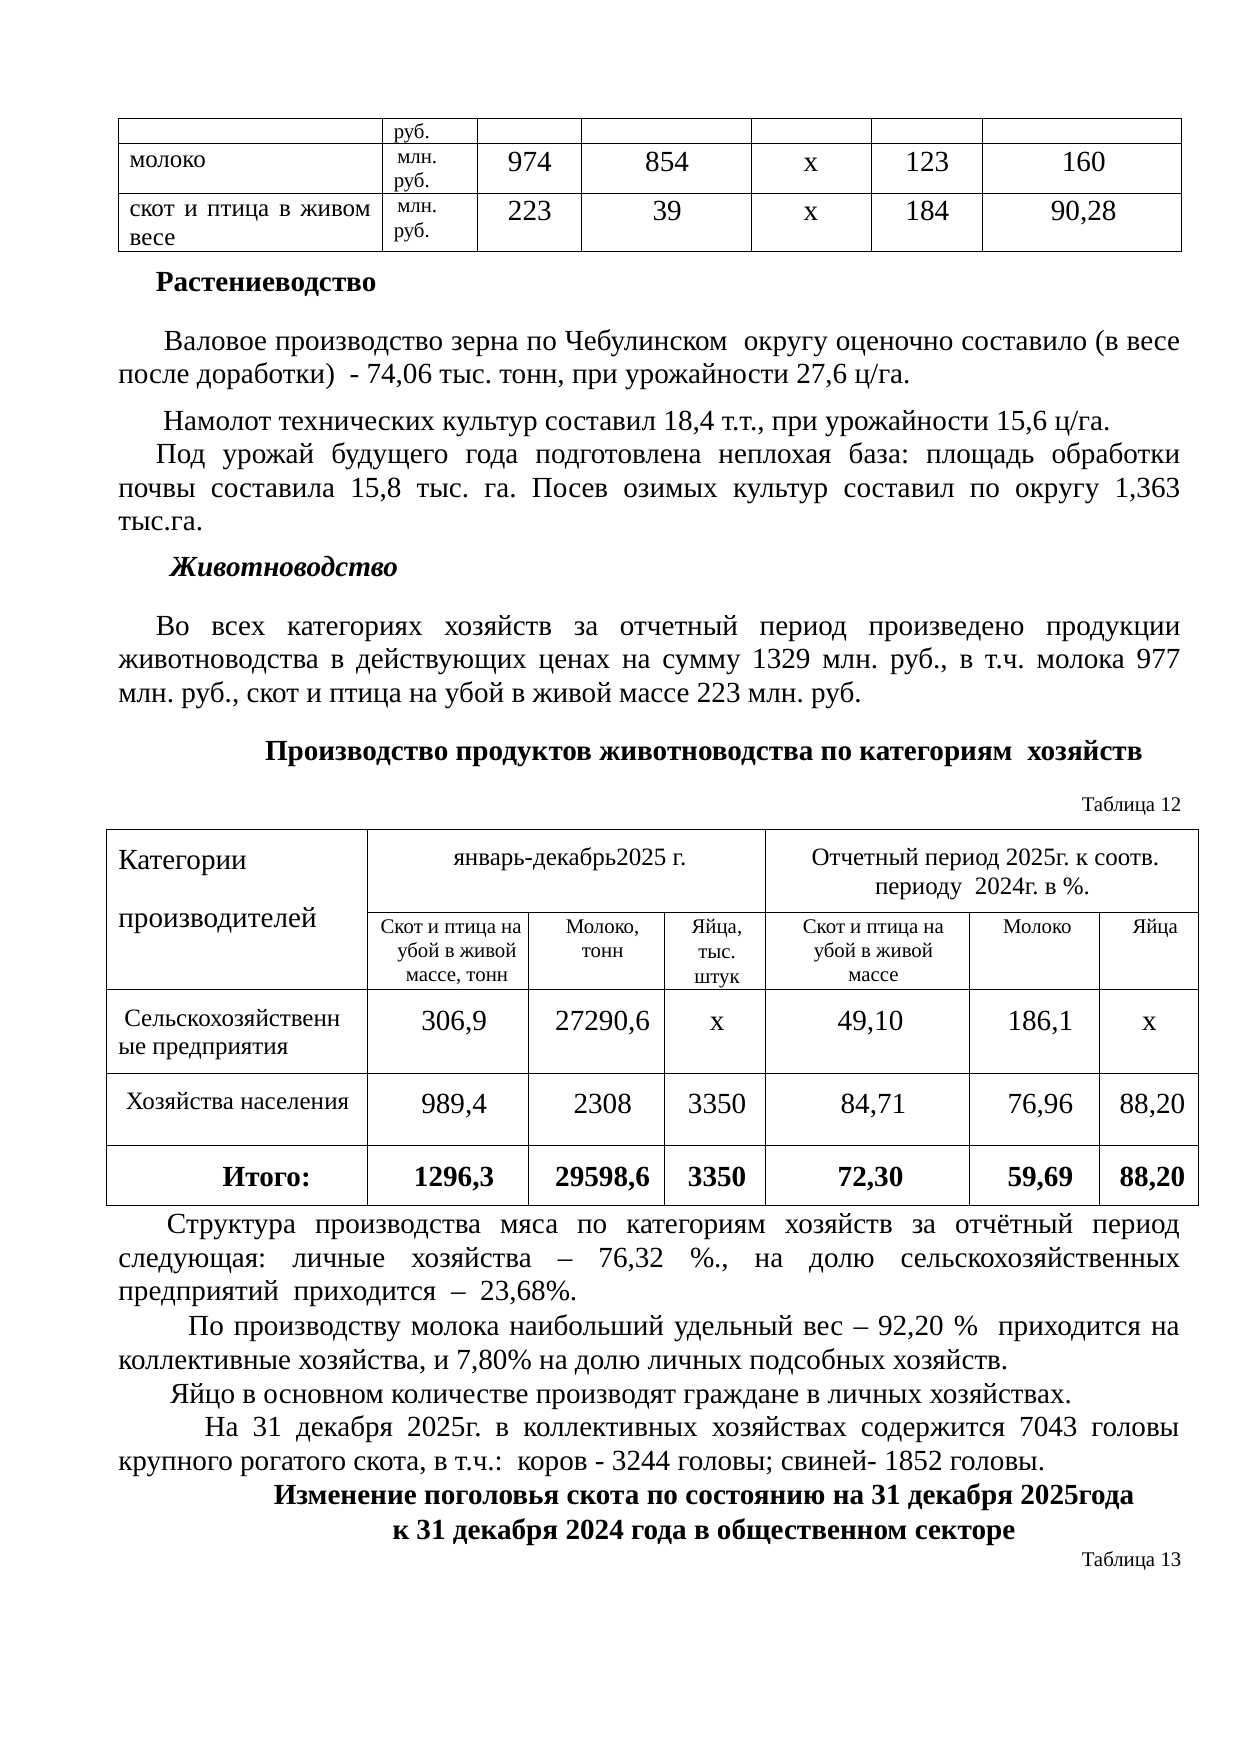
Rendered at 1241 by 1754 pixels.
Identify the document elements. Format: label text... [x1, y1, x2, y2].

table_header Категории производителей [107, 830, 367, 989]
text Изменение поголовья скота по состоянию на 31 декабря 2025года [156, 1477, 1181, 1511]
text Намолот технических культур составил 18,4 т.т., при урожайности 15,6 ц/га. [118, 403, 1181, 436]
table_cell Сельскохозяйственные предприятия [107, 990, 367, 1073]
text Структура производства мяса по категориям хозяйств за отчётный период следующая: личные хозяйства – 76,32 %., на долю сельскохозяйственных предприятий приходится – 23,68%. [118, 1206, 1181, 1307]
table_cell 84,71 [766, 1074, 969, 1145]
table_cell 186,1 [970, 990, 1099, 1073]
table_cell х [665, 990, 765, 1073]
text к 31 декабря 2024 года в общественном секторе [156, 1512, 1181, 1546]
table_cell 184 [872, 194, 982, 251]
table_cell х [1100, 990, 1198, 1073]
table_cell [478, 119, 581, 143]
text Под урожай будущего года подготовлена неплохая база: площадь обработки почвы составила 15,8 тыс. га. Посев озимых культур составил по округу 1,363 тыс.га. [118, 436, 1181, 537]
text Производство продуктов животноводства по категориям хозяйств [156, 733, 1181, 767]
table_cell 1296,3 [368, 1146, 528, 1205]
table_cell 88,20 [1100, 1146, 1198, 1205]
table_cell х [752, 194, 871, 251]
text Растениеводство [118, 264, 1181, 298]
table_cell Яйца [1100, 913, 1198, 989]
text Животноводство [118, 549, 1181, 583]
table_cell 160 [983, 144, 1181, 192]
table_cell млн. руб. [383, 194, 477, 251]
table_cell 223 [478, 194, 581, 251]
table_cell 854 [582, 144, 751, 192]
table_cell [752, 119, 871, 143]
table_cell [872, 119, 982, 143]
table_cell 49,10 [766, 990, 969, 1073]
table_cell [582, 119, 751, 143]
text Таблица 13 [156, 1547, 1181, 1571]
table_cell Молоко, тонн [529, 913, 664, 989]
table_cell Скот и птица на убой в живой массе [766, 913, 969, 989]
table_cell 29598,6 [529, 1146, 664, 1205]
table_cell 39 [582, 194, 751, 251]
table_cell Скот и птица на убой в живой массе, тонн [368, 913, 528, 989]
text Во всех категориях хозяйств за отчетный период произведено продукции животноводства в действующих ценах на сумму 1329 млн. руб., в т.ч. молока 977 млн. руб., скот и птица на убой в живой массе 223 млн. руб. [118, 608, 1181, 708]
text Валовое производство зерна по Чебулинском округу оценочно составило (в весе после доработки) - 74,06 тыс. тонн, при урожайности 27,6 ц/га. [118, 323, 1181, 390]
table_cell Молоко [970, 913, 1099, 989]
table_cell Яйца, тыс. штук [665, 913, 765, 989]
table_cell х [752, 144, 871, 192]
table_cell 90,28 [983, 194, 1181, 251]
table_cell [983, 119, 1181, 143]
table_cell 306,9 [368, 990, 528, 1073]
table_cell 3350 [665, 1146, 765, 1205]
table_cell Хозяйства населения [107, 1074, 367, 1145]
table_header январь-декабрь2025 г. [368, 830, 765, 912]
table_cell руб. [383, 119, 477, 143]
table_header Отчетный период 2025г. к соотв. периоду 2024г. в %. [766, 830, 1198, 912]
text По производству молока наибольший удельный вес – 92,20 % приходится на коллективные хозяйства, и 7,80% на долю личных подсобных хозяйств. [118, 1308, 1181, 1375]
text На 31 декабря 2025г. в коллективных хозяйствах содержится 7043 головы крупного рогатого скота, в т.ч.: коров - 3244 головы; свиней- 1852 головы. [118, 1409, 1181, 1477]
table_cell 989,4 [368, 1074, 528, 1145]
table_cell 59,69 [970, 1146, 1099, 1205]
table_cell 2308 [529, 1074, 664, 1145]
table_cell молоко [119, 144, 382, 192]
table_cell 76,96 [970, 1074, 1099, 1145]
table_cell 974 [478, 144, 581, 192]
table_cell млн. руб. [383, 144, 477, 192]
table_cell 88,20 [1100, 1074, 1198, 1145]
table_cell Итого: [107, 1146, 367, 1205]
text Таблица 12 [156, 792, 1181, 816]
table_cell 123 [872, 144, 982, 192]
table_cell 27290,6 [529, 990, 664, 1073]
table_cell скот и птица в живом весе [119, 194, 382, 251]
table_cell 3350 [665, 1074, 765, 1145]
table_cell 72,30 [766, 1146, 969, 1205]
table_cell [119, 119, 382, 143]
text Яйцо в основном количестве производят граждане в личных хозяйствах. [118, 1376, 1181, 1409]
